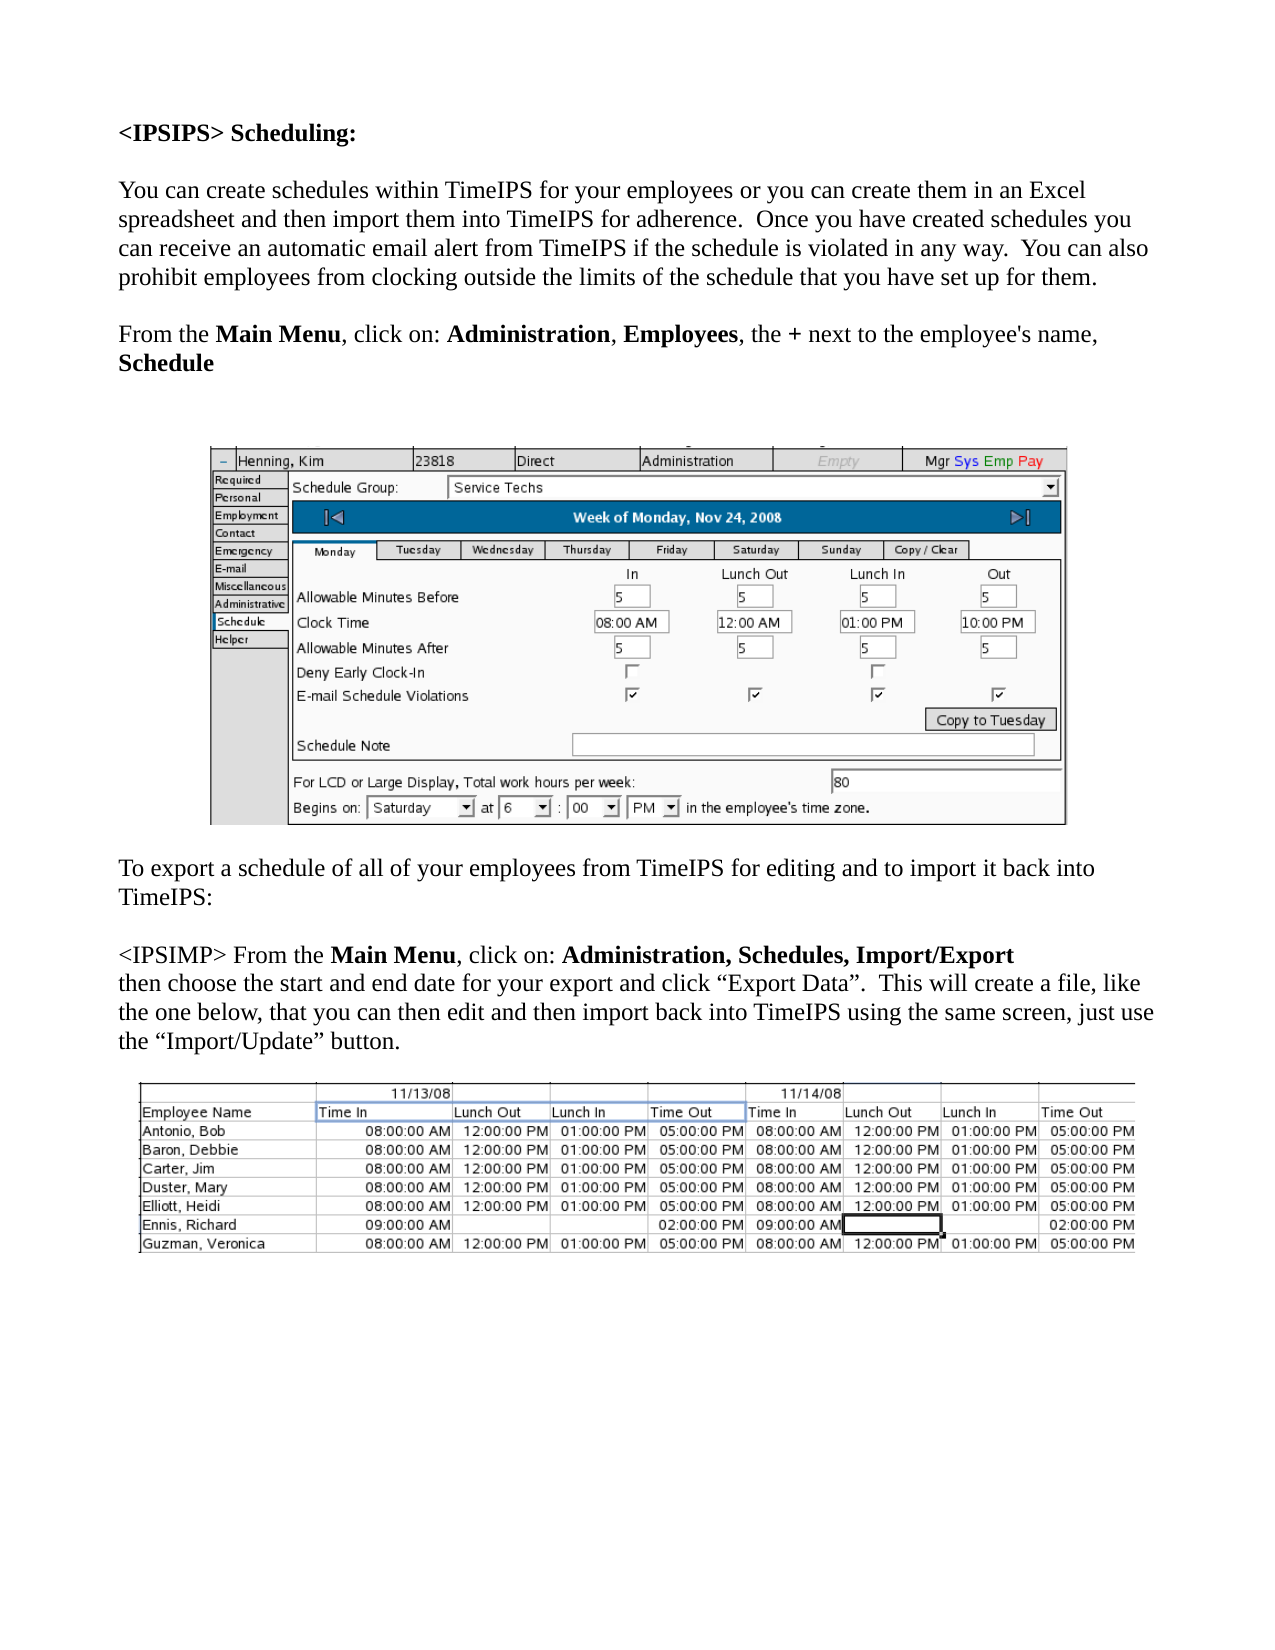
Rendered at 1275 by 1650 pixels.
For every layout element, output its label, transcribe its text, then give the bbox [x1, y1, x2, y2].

picture [138, 1082, 1135, 1253]
text You can create schedules within TimeIPS for your employees or you can create them in an Excel spreadsheet and then import them into TimeIPS for adherence. Once you have created schedules you can receive an automatic email alert from TimeIPS if the schedule is violated in any way. You can also prohibit employees from clocking outside the limits of the schedule that you have set up for them. [118, 176, 1157, 291]
text To export a schedule of all of your employees from TimeIPS for editing and to import it back into TimeIPS: [118, 853, 1157, 911]
text then choose the start and end date for your export and click “Export Data”. This will create a file, like the one below, that you can then edit and then import back into TimeIPS using the same screen, just use the “Import/Update” button. [118, 968, 1157, 1055]
text <IPSIMP> From the Main Menu, click on: Administration, Schedules, Import/Export [118, 940, 1157, 968]
picture [207, 446, 1068, 825]
text From the Main Menu, click on: Administration, Employees, the + next to the employee's name, Schedule [118, 319, 1157, 377]
text <IPSIPS> Scheduling: [118, 118, 1157, 147]
